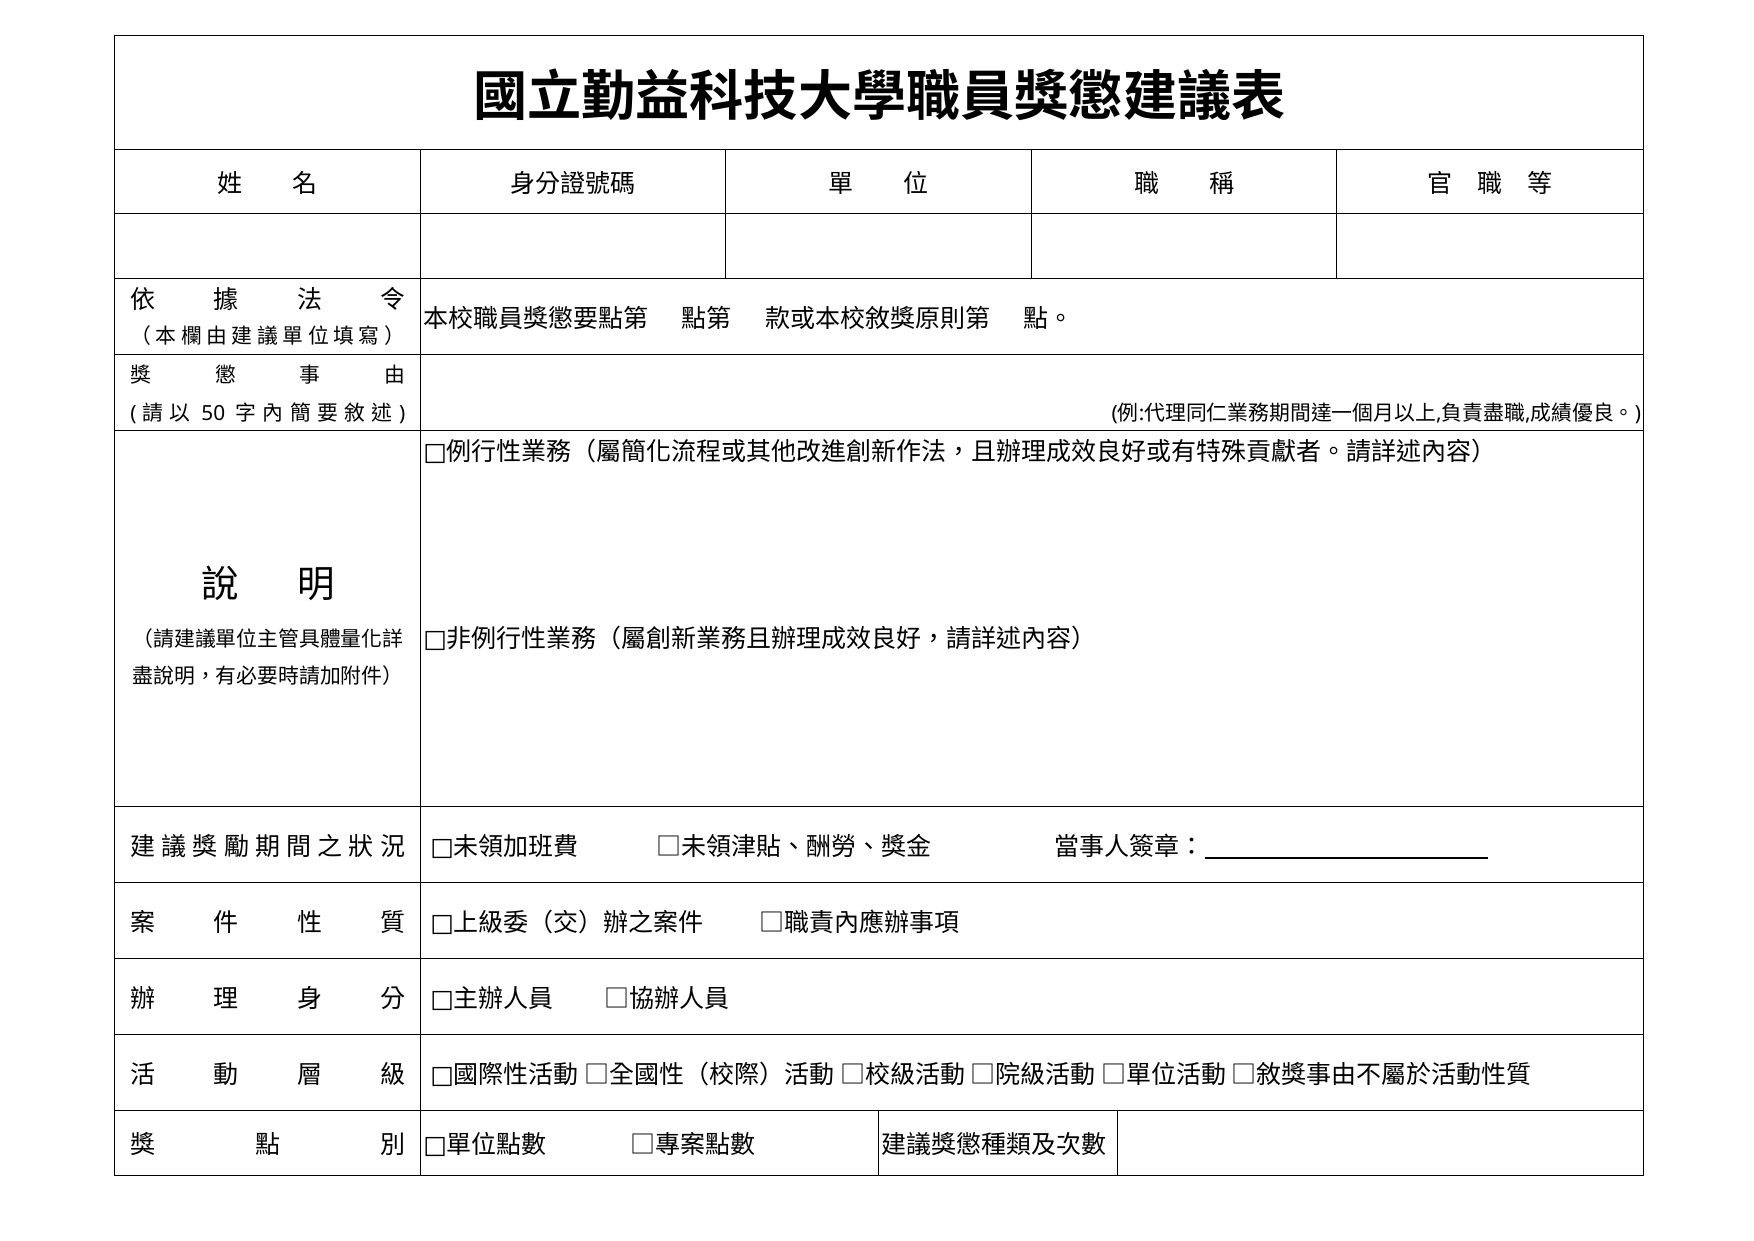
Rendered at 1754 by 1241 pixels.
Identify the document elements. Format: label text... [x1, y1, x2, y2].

table_cell 獎懲事由 (請以50字內簡要敘述) [115, 355, 420, 430]
table_cell 依據法令 （本欄由建議單位填寫） [115, 279, 420, 354]
table_cell 案件性質 [115, 883, 420, 958]
table_cell 單 位 [726, 150, 1031, 213]
table_cell [115, 214, 420, 278]
table_cell [421, 214, 725, 278]
table_cell [1118, 1111, 1643, 1174]
table_cell 職 稱 [1032, 150, 1336, 213]
table_cell 本校職員獎懲要點第 點第 款或本校敘獎原則第 點。 [421, 279, 1643, 354]
table_cell □國際性活動 □全國性（校際）活動 □校級活動 □院級活動 □單位活動 □敘獎事由不屬於活動性質 [421, 1035, 1643, 1110]
table_cell 活動層級 [115, 1035, 420, 1110]
table_cell 建議獎勵期間之狀況 [115, 807, 420, 882]
table_cell 獎點別 [115, 1111, 420, 1174]
table_cell □單位點數 □專案點數 [421, 1111, 878, 1174]
table_header 國立勤益科技大學職員獎懲建議表 [115, 36, 1643, 148]
table_cell (例:代理同仁業務期間達一個月以上,負責盡職,成績優良。) [421, 355, 1643, 430]
table_cell 辦理身分 [115, 959, 420, 1034]
table_cell 身分證號碼 [421, 150, 725, 213]
table_cell □例行性業務（屬簡化流程或其他改進創新作法，且辦理成效良好或有特殊貢獻者。請詳述內容） □非例行性業務（屬創新業務且辦理成效良好，請詳述內容） [421, 431, 1643, 806]
table_cell □上級委（交）辦之案件 □職責內應辦事項 [421, 883, 1643, 958]
table_cell [726, 214, 1031, 278]
table_cell □主辦人員 □協辦人員 [421, 959, 1643, 1034]
table_cell 說 明 （請建議單位主管具體量化詳盡說明，有必要時請加附件） [115, 431, 420, 806]
table_cell 建議獎懲種類及次數 [879, 1111, 1117, 1174]
table_cell 姓 名 [115, 150, 420, 213]
table_cell [1337, 214, 1643, 278]
table_cell □未領加班費 □未領津貼、酬勞、獎金 當事人簽章： [421, 807, 1643, 882]
table_cell 官 職 等 [1337, 150, 1643, 213]
table_cell [1032, 214, 1336, 278]
